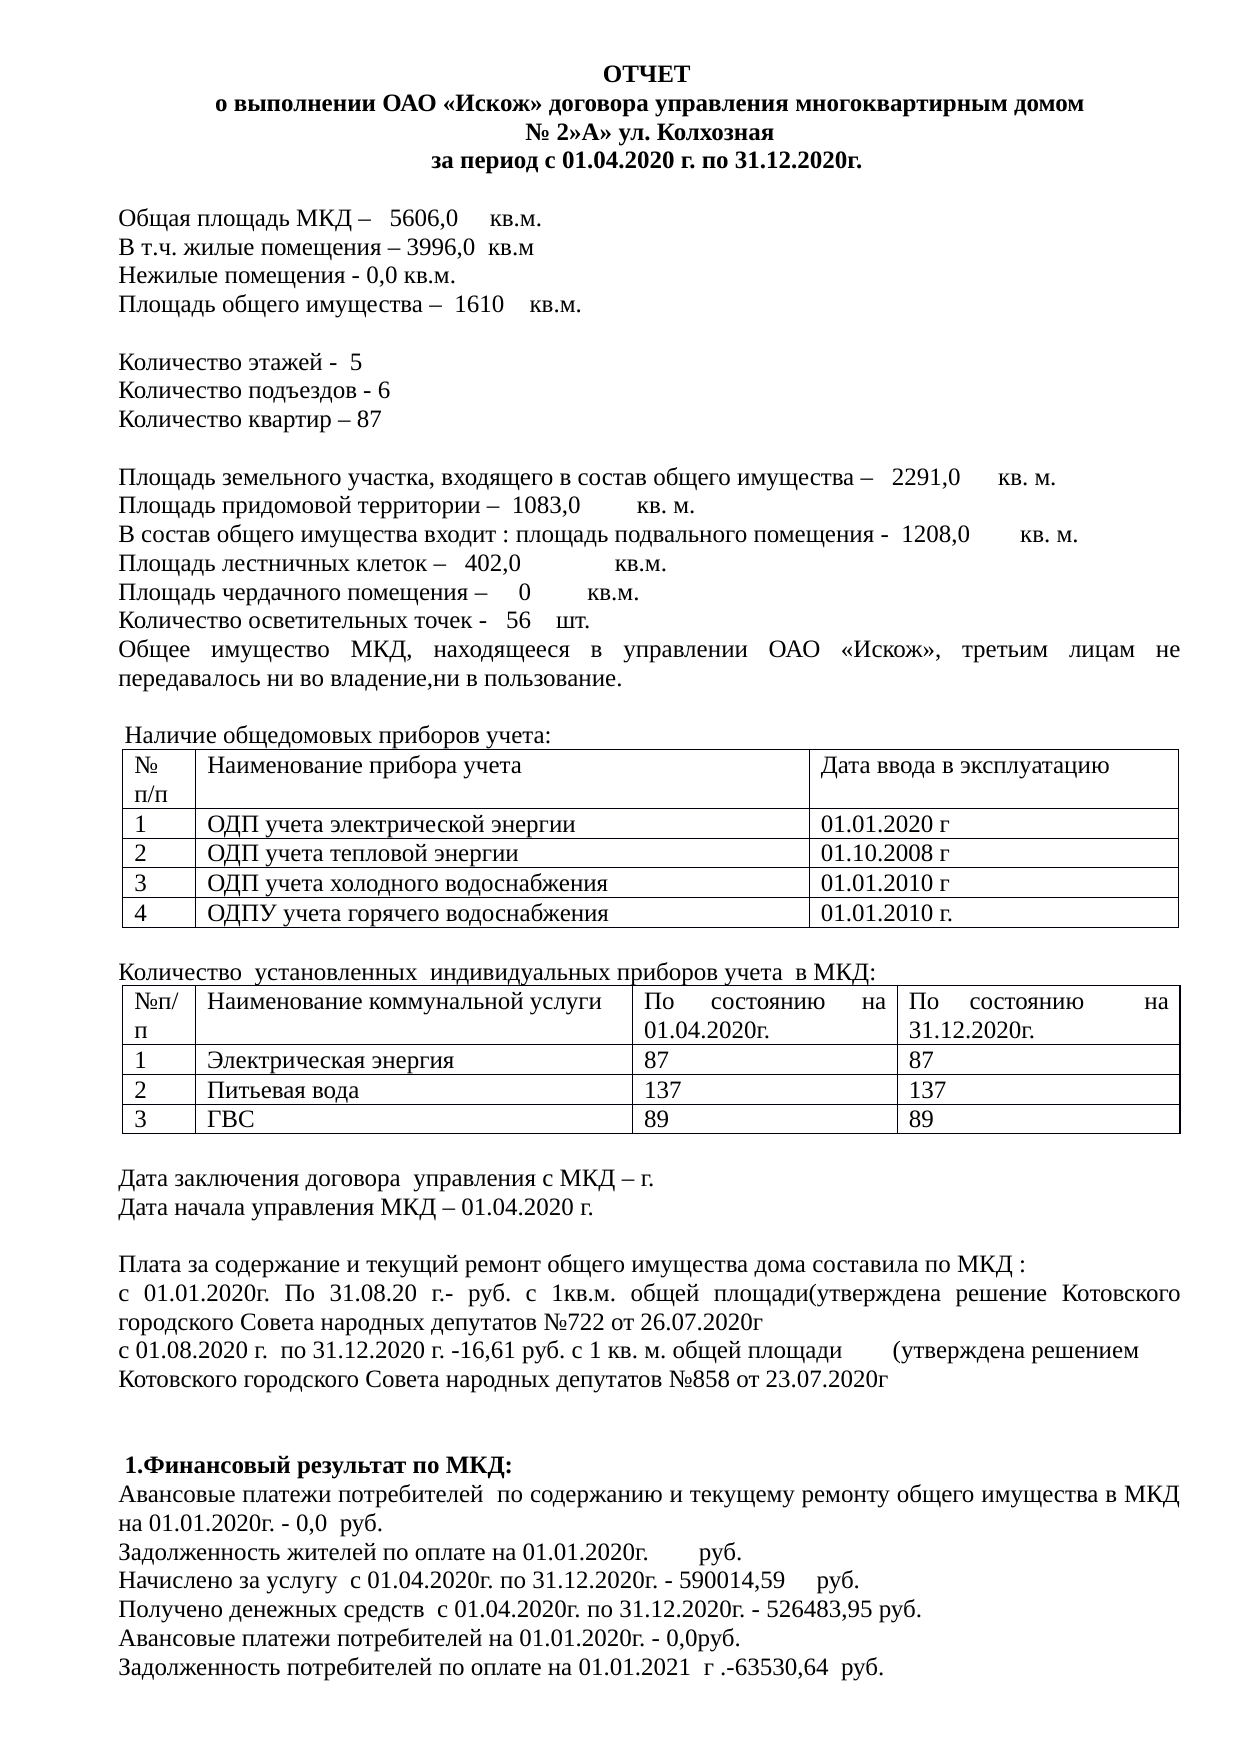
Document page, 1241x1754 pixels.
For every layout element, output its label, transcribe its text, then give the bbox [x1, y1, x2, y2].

text Площадь лестничных клеток – 402,0 кв.м. [118, 548, 1181, 577]
text Дата начала управления МКД – 01.04.2020 г. [118, 1192, 1181, 1221]
text Получено денежных средств с 01.04.2020г. по 31.12.2020г. - 526483,95 руб. [118, 1594, 1181, 1623]
table_header По состоянию на 31.12.2020г. [898, 986, 1179, 1044]
table_cell 1 [123, 1045, 195, 1074]
text Авансовые платежи потребителей на 01.01.2020г. - 0,0руб. [118, 1623, 1181, 1652]
table_cell ОДП учета тепловой энергии [196, 839, 809, 867]
text Наличие общедомовых приборов учета: [118, 720, 1181, 749]
text Плата за содержание и текущий ремонт общего имущества дома составила по МКД : [118, 1249, 1181, 1278]
text Начислено за услугу с 01.04.2020г. по 31.12.2020г. - 590014,59 руб. [118, 1566, 1181, 1594]
text за период с 01.04.2020 г. по 31.12.2020г. [118, 145, 1181, 174]
table_header № п/п [123, 750, 195, 808]
table_cell 01.10.2008 г [810, 839, 1178, 867]
table_cell 3 [123, 868, 195, 897]
table_cell 87 [898, 1045, 1179, 1074]
text В т.ч. жилые помещения – 3996,0 кв.м [118, 232, 1181, 260]
text 1.Финансовый результат по МКД: [118, 1451, 1181, 1479]
table_header Дата ввода в эксплуатацию [810, 750, 1178, 808]
text Количество установленных индивидуальных приборов учета в МКД: [118, 957, 1181, 985]
table_cell 01.01.2020 г [810, 809, 1178, 837]
text Количество этажей - 5 [118, 347, 1181, 375]
text Площадь общего имущества – 1610 кв.м. [118, 289, 1181, 318]
table_cell 87 [633, 1045, 897, 1074]
text Общая площадь МКД – 5606,0 кв.м. [118, 203, 1181, 232]
text с 01.08.2020 г. по 31.12.2020 г. -16,61 руб. с 1 кв. м. общей площади (утверждена решением Котовского городского Совета народных депутатов №858 от 23.07.2020г [118, 1336, 1181, 1393]
text Авансовые платежи потребителей по содержанию и текущему ремонту общего имущества в МКД на 01.01.2020г. - 0,0 руб. [118, 1479, 1181, 1537]
table_cell 3 [123, 1105, 195, 1133]
table_cell 2 [123, 1075, 195, 1103]
text Дата заключения договора управления с МКД – г. [118, 1163, 1181, 1192]
text Площадь придомовой территории – 1083,0 кв. м. [118, 490, 1181, 519]
table_header Наименование прибора учета [196, 750, 809, 808]
text Количество осветительных точек - 56 шт. [118, 605, 1181, 634]
table_cell Электрическая энергия [196, 1045, 632, 1074]
text В состав общего имущества входит : площадь подвального помещения - 1208,0 кв. м. [118, 519, 1181, 548]
table_header №п/п [123, 986, 195, 1044]
text Количество подъездов - 6 [118, 375, 1181, 404]
text Задолженность потребителей по оплате на 01.01.2021 г .-63530,64 руб. [118, 1652, 1181, 1681]
text с 01.01.2020г. По 31.08.20 г.- руб. с 1кв.м. общей площади(утверждена решение Котовского городского Совета народных депутатов №722 от 26.07.2020г [118, 1278, 1181, 1336]
table_cell ОДПУ учета горячего водоснабжения [196, 898, 809, 927]
text о выполнении ОАО «Искож» договора управления многоквартирным домом [118, 88, 1181, 117]
table_cell ОДП учета электрической энергии [196, 809, 809, 837]
table_cell 01.01.2010 г. [810, 898, 1178, 927]
text Площадь чердачного помещения – 0 кв.м. [118, 577, 1181, 605]
table_cell 137 [898, 1075, 1179, 1103]
text Нежилые помещения - 0,0 кв.м. [118, 260, 1181, 289]
text ОТЧЕТ [118, 59, 1181, 88]
text Количество квартир – 87 [118, 404, 1181, 433]
table_cell 2 [123, 839, 195, 867]
table_cell 89 [898, 1105, 1179, 1133]
table_cell 89 [633, 1105, 897, 1133]
text Задолженность жителей по оплате на 01.01.2020г. руб. [118, 1537, 1181, 1566]
text Площадь земельного участка, входящего в состав общего имущества – 2291,0 кв. м. [118, 462, 1181, 490]
table_header Наименование коммунальной услуги [196, 986, 632, 1044]
table_cell Питьевая вода [196, 1075, 632, 1103]
table_cell ОДП учета холодного водоснабжения [196, 868, 809, 897]
table_cell ГВС [196, 1105, 632, 1133]
table_cell 137 [633, 1075, 897, 1103]
table_cell 01.01.2010 г [810, 868, 1178, 897]
text Общее имущество МКД, находящееся в управлении ОАО «Искож», третьим лицам не передавалось ни во владение,ни в пользование. [118, 634, 1181, 692]
text № 2»А» ул. Колхозная [118, 117, 1181, 145]
table_header По состоянию на 01.04.2020г. [633, 986, 897, 1044]
table_cell 4 [123, 898, 195, 927]
table_cell 1 [123, 809, 195, 837]
